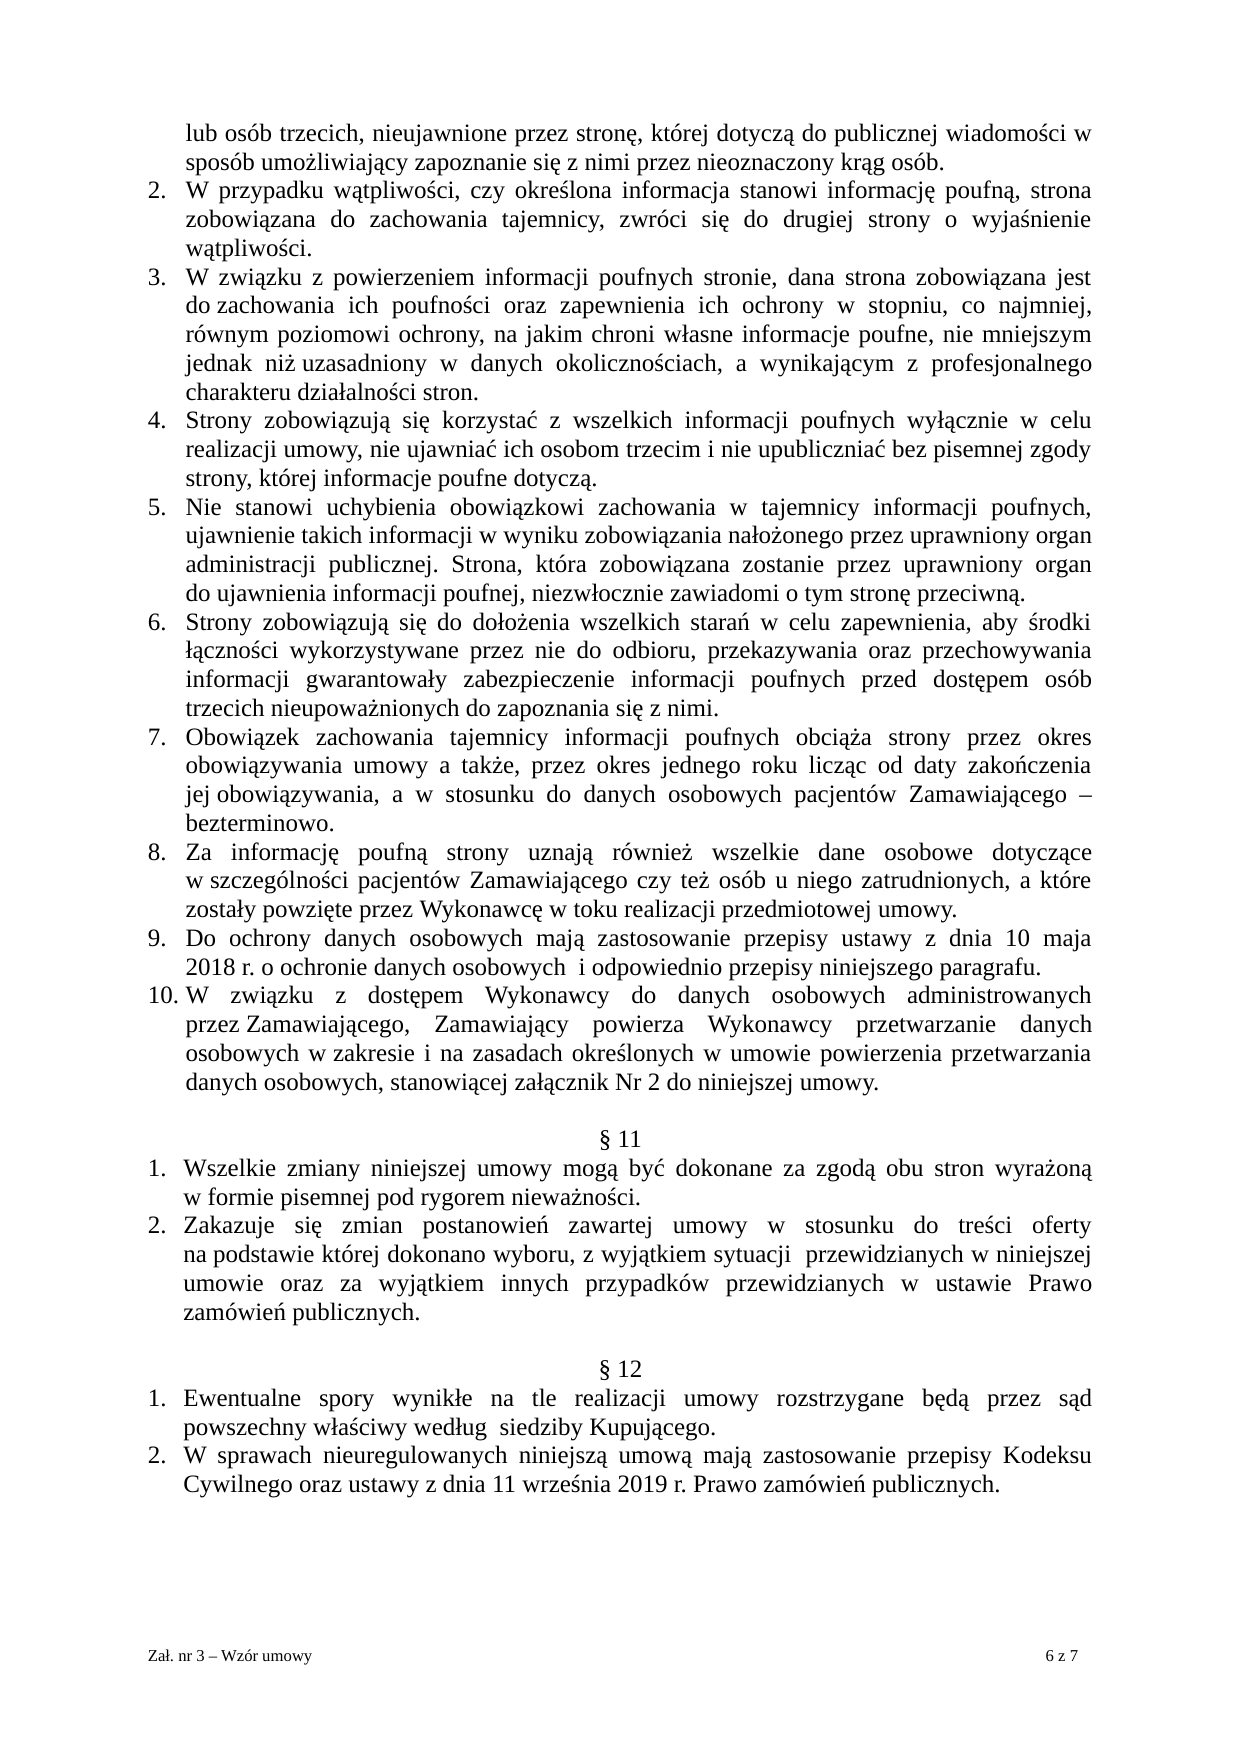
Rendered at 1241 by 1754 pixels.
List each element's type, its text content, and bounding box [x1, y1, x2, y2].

text § 11 [148, 1124, 1093, 1153]
list Strony zobowiązują się korzystać z wszelkich informacji poufnych wyłącznie w celu realizacji umowy, nie ujawniać ich osobom trzecim i nie upubliczniać bez pisemnej zgody strony, której informacje poufne dotyczą. [148, 406, 1093, 492]
text § 12 [148, 1354, 1093, 1383]
list W związku z dostępem Wykonawcy do danych osobowych administrowanych przez Zamawiającego, Zamawiający powierza Wykonawcy przetwarzanie danych osobowych w zakresie i na zasadach określonych w umowie powierzenia przetwarzania danych osobowych, stanowiącej załącznik Nr 2 do niniejszej umowy. [148, 981, 1093, 1096]
list Nie stanowi uchybienia obowiązkowi zachowania w tajemnicy informacji poufnych, ujawnienie takich informacji w wyniku zobowiązania nałożonego przez uprawniony organ administracji publicznej. Strona, która zobowiązana zostanie przez uprawniony organ do ujawnienia informacji poufnej, niezwłocznie zawiadomi o tym stronę przeciwną. [148, 492, 1093, 607]
list Do ochrony danych osobowych mają zastosowanie przepisy ustawy z dnia 10 maja 2018 r. o ochronie danych osobowych i odpowiednio przepisy niniejszego paragrafu. [148, 923, 1093, 981]
list Wszelkie zmiany niniejszej umowy mogą być dokonane za zgodą obu stron wyrażoną w formie pisemnej pod rygorem nieważności. [148, 1153, 1093, 1211]
list lub osób trzecich, nieujawnione przez stronę, której dotyczą do publicznej wiadomości w sposób umożliwiający zapoznanie się z nimi przez nieoznaczony krąg osób. [148, 118, 1093, 176]
list Strony zobowiązują się do dołożenia wszelkich starań w celu zapewnienia, aby środki łączności wykorzystywane przez nie do odbioru, przekazywania oraz przechowywania informacji gwarantowały zabezpieczenie informacji poufnych przed dostępem osób trzecich nieupoważnionych do zapoznania się z nimi. [148, 607, 1093, 722]
list Za informację poufną strony uznają również wszelkie dane osobowe dotyczące w szczególności pacjentów Zamawiającego czy też osób u niego zatrudnionych, a które zostały powzięte przez Wykonawcę w toku realizacji przedmiotowej umowy. [148, 837, 1093, 923]
list W przypadku wątpliwości, czy określona informacja stanowi informację poufną, strona zobowiązana do zachowania tajemnicy, zwróci się do drugiej strony o wyjaśnienie wątpliwości. [148, 176, 1093, 262]
list Obowiązek zachowania tajemnicy informacji poufnych obciąża strony przez okres obowiązywania umowy a także, przez okres jednego roku licząc od daty zakończenia jej obowiązywania, a w stosunku do danych osobowych pacjentów Zamawiającego – bezterminowo. [148, 722, 1093, 837]
list Zakazuje się zmian postanowień zawartej umowy w stosunku do treści oferty na podstawie której dokonano wyboru, z wyjątkiem sytuacji przewidzianych w niniejszej umowie oraz za wyjątkiem innych przypadków przewidzianych w ustawie Prawo zamówień publicznych. [148, 1211, 1093, 1326]
list W sprawach nieuregulowanych niniejszą umową mają zastosowanie przepisy Kodeksu Cywilnego oraz ustawy z dnia 11 września 2019 r. Prawo zamówień publicznych. [148, 1441, 1093, 1498]
list Ewentualne spory wynikłe na tle realizacji umowy rozstrzygane będą przez sąd powszechny właściwy według siedziby Kupującego. [148, 1383, 1093, 1441]
list W związku z powierzeniem informacji poufnych stronie, dana strona zobowiązana jest do zachowania ich poufności oraz zapewnienia ich ochrony w stopniu, co najmniej, równym poziomowi ochrony, na jakim chroni własne informacje poufne, nie mniejszym jednak niż uzasadniony w danych okolicznościach, a wynikającym z profesjonalnego charakteru działalności stron. [148, 262, 1093, 406]
